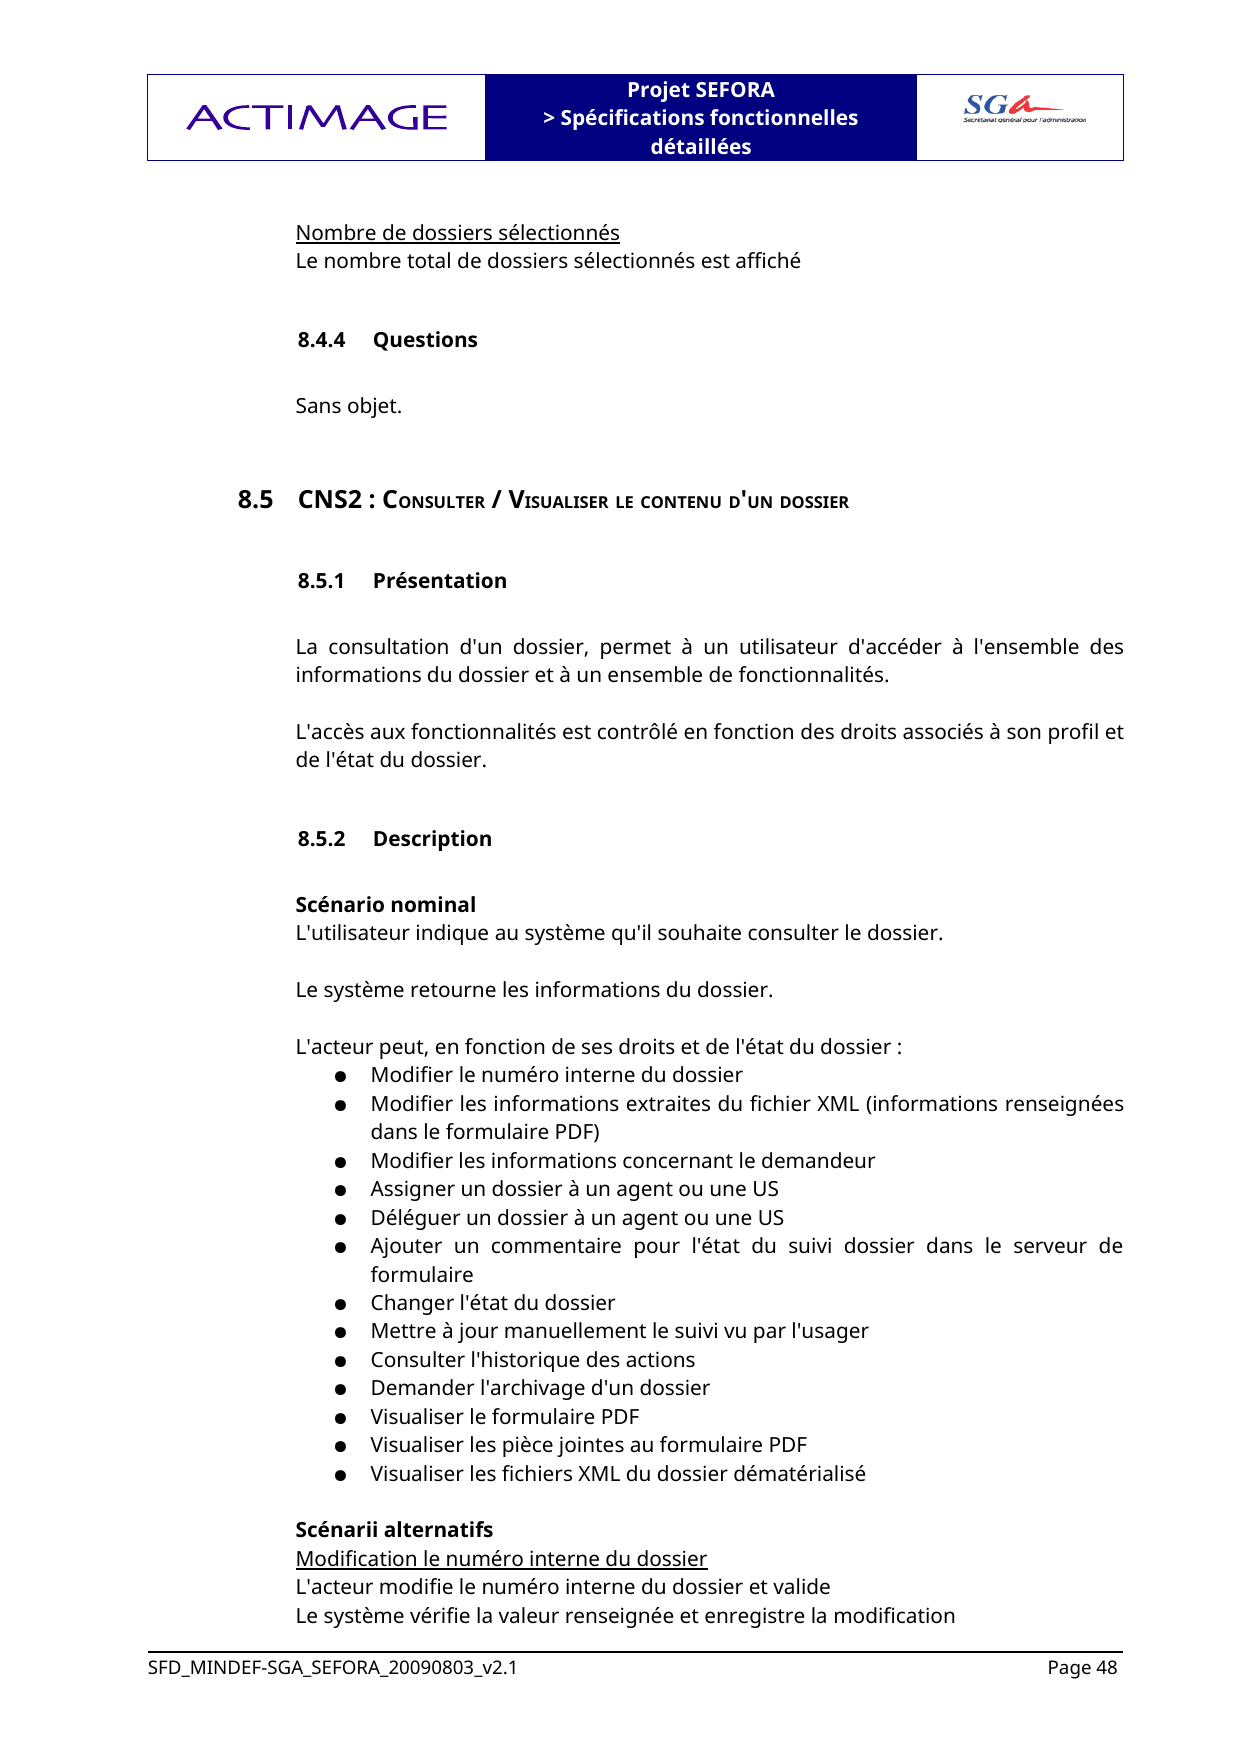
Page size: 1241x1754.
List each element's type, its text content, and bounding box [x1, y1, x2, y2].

subtitle Présentation [298, 566, 1125, 594]
subtitle Description [298, 824, 1125, 852]
text Le système retourne les informations du dossier. [295, 975, 1125, 1004]
text L'utilisateur indique au système qu'il souhaite consulter le dossier. [295, 918, 1125, 947]
text Le système vérifie la valeur renseignée et enregistre la modification [295, 1601, 1125, 1629]
text Le nombre total de dossiers sélectionnés est affiché [295, 247, 1125, 275]
list Modifier les informations extraites du fichier XML (informations renseignées dans le formulaire PDF) [333, 1089, 1125, 1146]
list Visualiser le formulaire PDF [333, 1402, 1125, 1430]
text Scénario nominal [295, 890, 1125, 918]
text Modification le numéro interne du dossier [295, 1544, 1125, 1572]
text L'acteur modifie le numéro interne du dossier et valide [295, 1572, 1125, 1601]
list Visualiser les fichiers XML du dossier dématérialisé [333, 1459, 1125, 1487]
list Modifier les informations concernant le demandeur [333, 1146, 1125, 1174]
list Déléguer un dossier à un agent ou une US [333, 1203, 1125, 1231]
list Changer l'état du dossier [333, 1288, 1125, 1317]
picture [953, 80, 1102, 141]
subtitle Questions [298, 325, 1125, 353]
list Mettre à jour manuellement le suivi vu par l'usager [333, 1317, 1125, 1345]
list Modifier le numéro interne du dossier [333, 1061, 1125, 1089]
list Assigner un dossier à un agent ou une US [333, 1174, 1125, 1203]
text Scénarii alternatifs [295, 1516, 1125, 1544]
text Sans objet. [295, 391, 1125, 419]
list Visualiser les pièce jointes au formulaire PDF [333, 1430, 1125, 1459]
list Consulter l'historique des actions [333, 1345, 1125, 1373]
list Ajouter un commentaire pour l'état du suivi dossier dans le serveur de formulaire [333, 1231, 1125, 1288]
text L'acteur peut, en fonction de ses droits et de l'état du dossier : [295, 1032, 1125, 1061]
text L'accès aux fonctionnalités est contrôlé en fonction des droits associés à son profil et de l'état du dossier. [295, 717, 1125, 774]
list Demander l'archivage d'un dossier [333, 1373, 1125, 1402]
subtitle CNS2 : Consulter / Visualiser le contenu d'un dossier [238, 482, 1125, 516]
text Nombre de dossiers sélectionnés [295, 218, 1125, 247]
text La consultation d'un dossier, permet à un utilisateur d'accéder à l'ensemble des informations du dossier et à un ensemble de fonctionnalités. [295, 632, 1125, 689]
